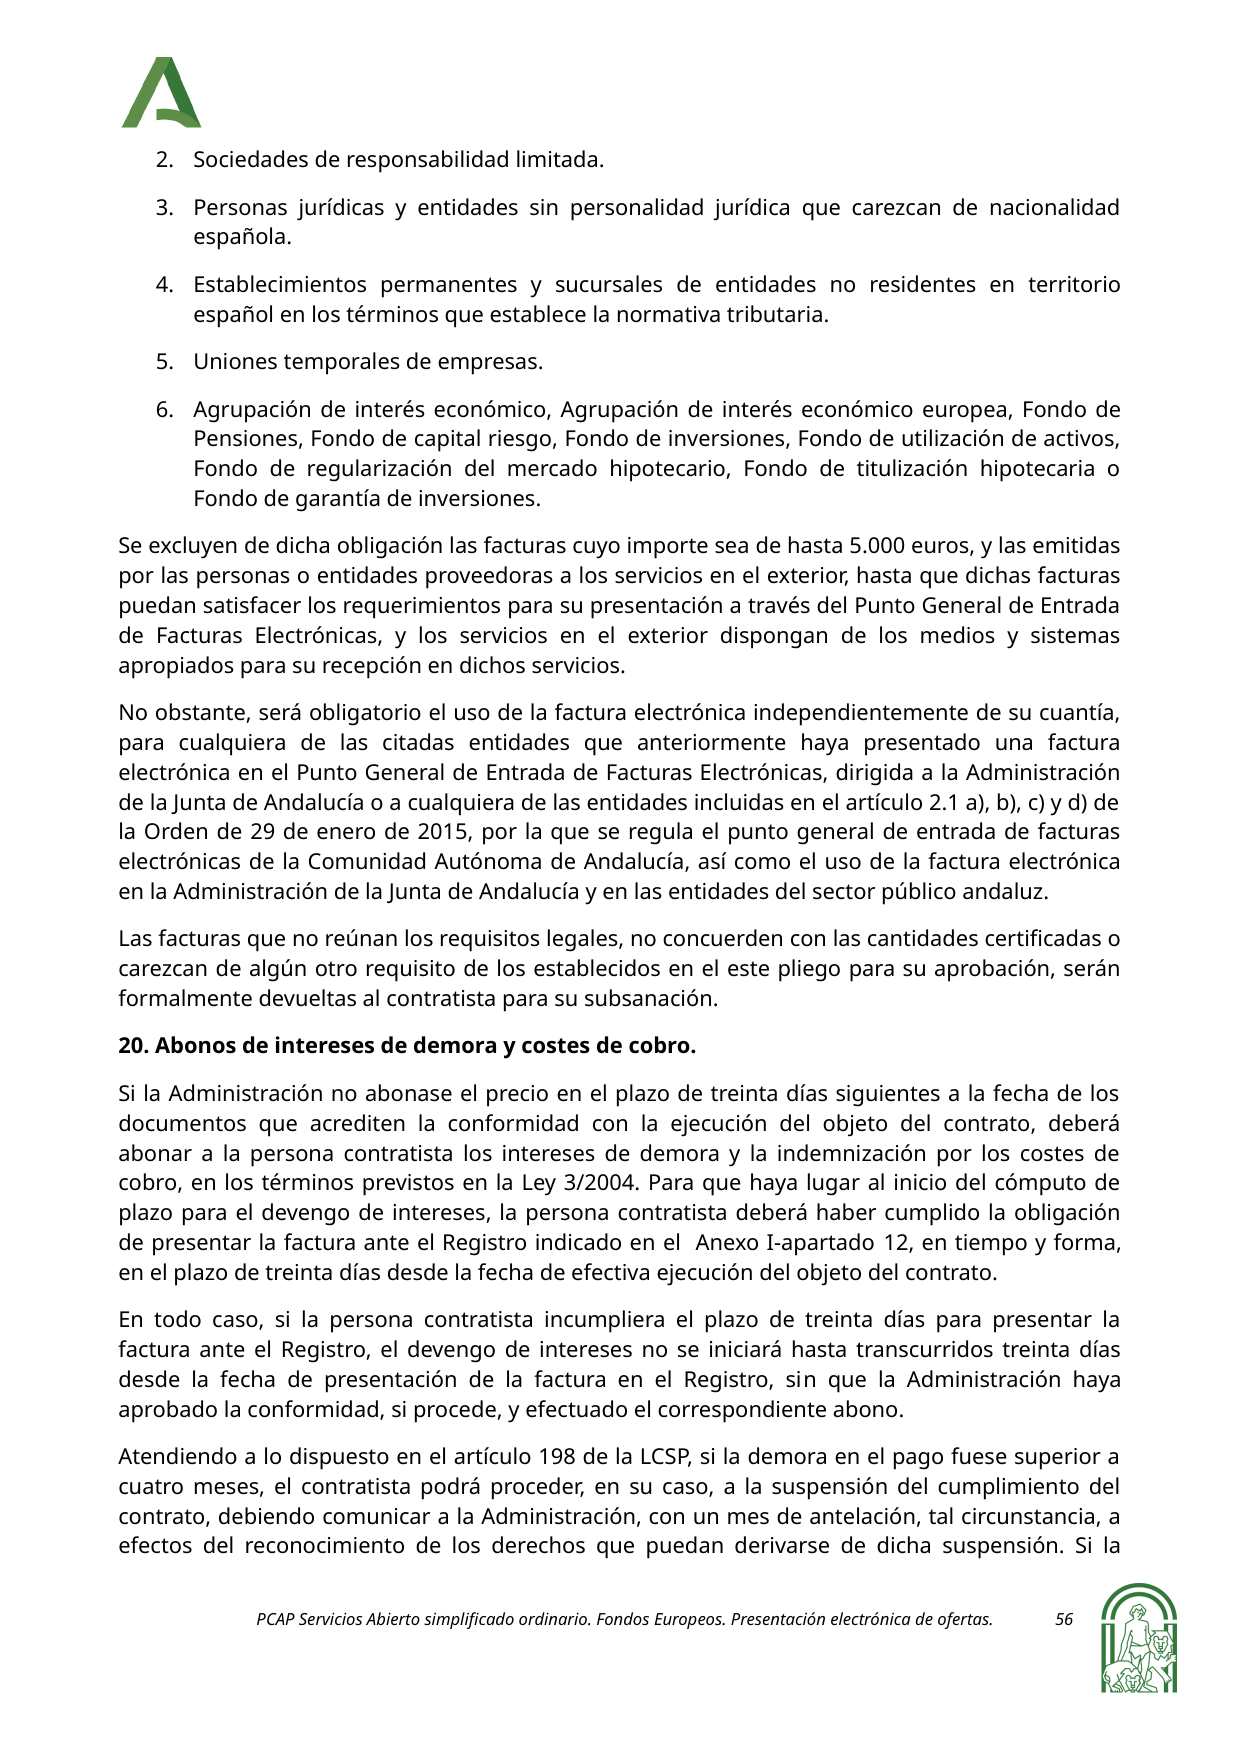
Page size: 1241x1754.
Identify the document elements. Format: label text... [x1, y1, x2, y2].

list Uniones temporales de empresas. [156, 346, 1122, 376]
text Atendiendo a lo dispuesto en el artículo 198 de la LCSP, si la demora en el pago fuese superior a cuatro meses, el contratista podrá proceder, en su caso, a la suspensión del cumplimiento del contrato, debiendo comunicar a la Administración, con un mes de antelación, tal circunstancia, a efectos del reconocimiento de los derechos que puedan derivarse de dicha suspensión. Si la [118, 1441, 1122, 1560]
list Agrupación de interés económico, Agrupación de interés económico europea, Fondo de Pensiones, Fondo de capital riesgo, Fondo de inversiones, Fondo de utilización de activos, Fondo de regularización del mercado hipotecario, Fondo de titulización hipotecaria o Fondo de garantía de inversiones. [156, 394, 1122, 513]
picture [117, 52, 206, 132]
list Establecimientos permanentes y sucursales de entidades no residentes en territorio español en los términos que establece la normativa tributaria. [156, 269, 1122, 328]
list Personas jurídicas y entidades sin personalidad jurídica que carezcan de nacionalidad española. [156, 192, 1122, 251]
text En todo caso, si la persona contratista incumpliera el plazo de treinta días para presentar la factura ante el Registro, el devengo de intereses no se iniciará hasta transcurridos treinta días desde la fecha de presentación de la factura en el Registro, sin que la Administración haya aprobado la conformidad, si procede, y efectuado el correspondiente abono. [118, 1304, 1122, 1423]
text Si la Administración no abonase el precio en el plazo de treinta días siguientes a la fecha de los documentos que acrediten la conformidad con la ejecución del objeto del contrato, deberá abonar a la persona contratista los intereses de demora y la indemnización por los costes de cobro, en los términos previstos en la Ley 3/2004. Para que haya lugar al inicio del cómputo de plazo para el devengo de intereses, la persona contratista deberá haber cumplido la obligación de presentar la factura ante el Registro indicado en el Anexo I-apartado 12, en tiempo y forma, en el plazo de treinta días desde la fecha de efectiva ejecución del objeto del contrato. [118, 1078, 1122, 1287]
text No obstante, será obligatorio el uso de la factura electrónica independientemente de su cuantía, para cualquiera de las citadas entidades que anteriormente haya presentado una factura electrónica en el Punto General de Entrada de Facturas Electrónicas, dirigida a la Administración de la Junta de Andalucía o a cualquiera de las entidades incluidas en el artículo 2.1 a), b), c) y d) de la Orden de 29 de enero de 2015, por la que se regula el punto general de entrada de facturas electrónicas de la Comunidad Autónoma de Andalucía, así como el uso de la factura electrónica en la Administración de la Junta de Andalucía y en las entidades del sector público andaluz. [118, 697, 1122, 906]
text Se excluyen de dicha obligación las facturas cuyo importe sea de hasta 5.000 euros, y las emitidas por las personas o entidades proveedoras a los servicios en el exterior, hasta que dichas facturas puedan satisfacer los requerimientos para su presentación a través del Punto General de Entrada de Facturas Electrónicas, y los servicios en el exterior dispongan de los medios y sistemas apropiados para su recepción en dichos servicios. [118, 531, 1122, 679]
list Sociedades de responsabilidad limitada. [156, 144, 1122, 174]
subtitle 20. Abonos de intereses de demora y costes de cobro. [118, 1031, 1122, 1060]
text Las facturas que no reúnan los requisitos legales, no concuerden con las cantidades certificadas o carezcan de algún otro requisito de los establecidos en el este pliego para su aprobación, serán formalmente devueltas al contratista para su subsanación. [118, 923, 1122, 1013]
picture [1100, 1582, 1178, 1694]
